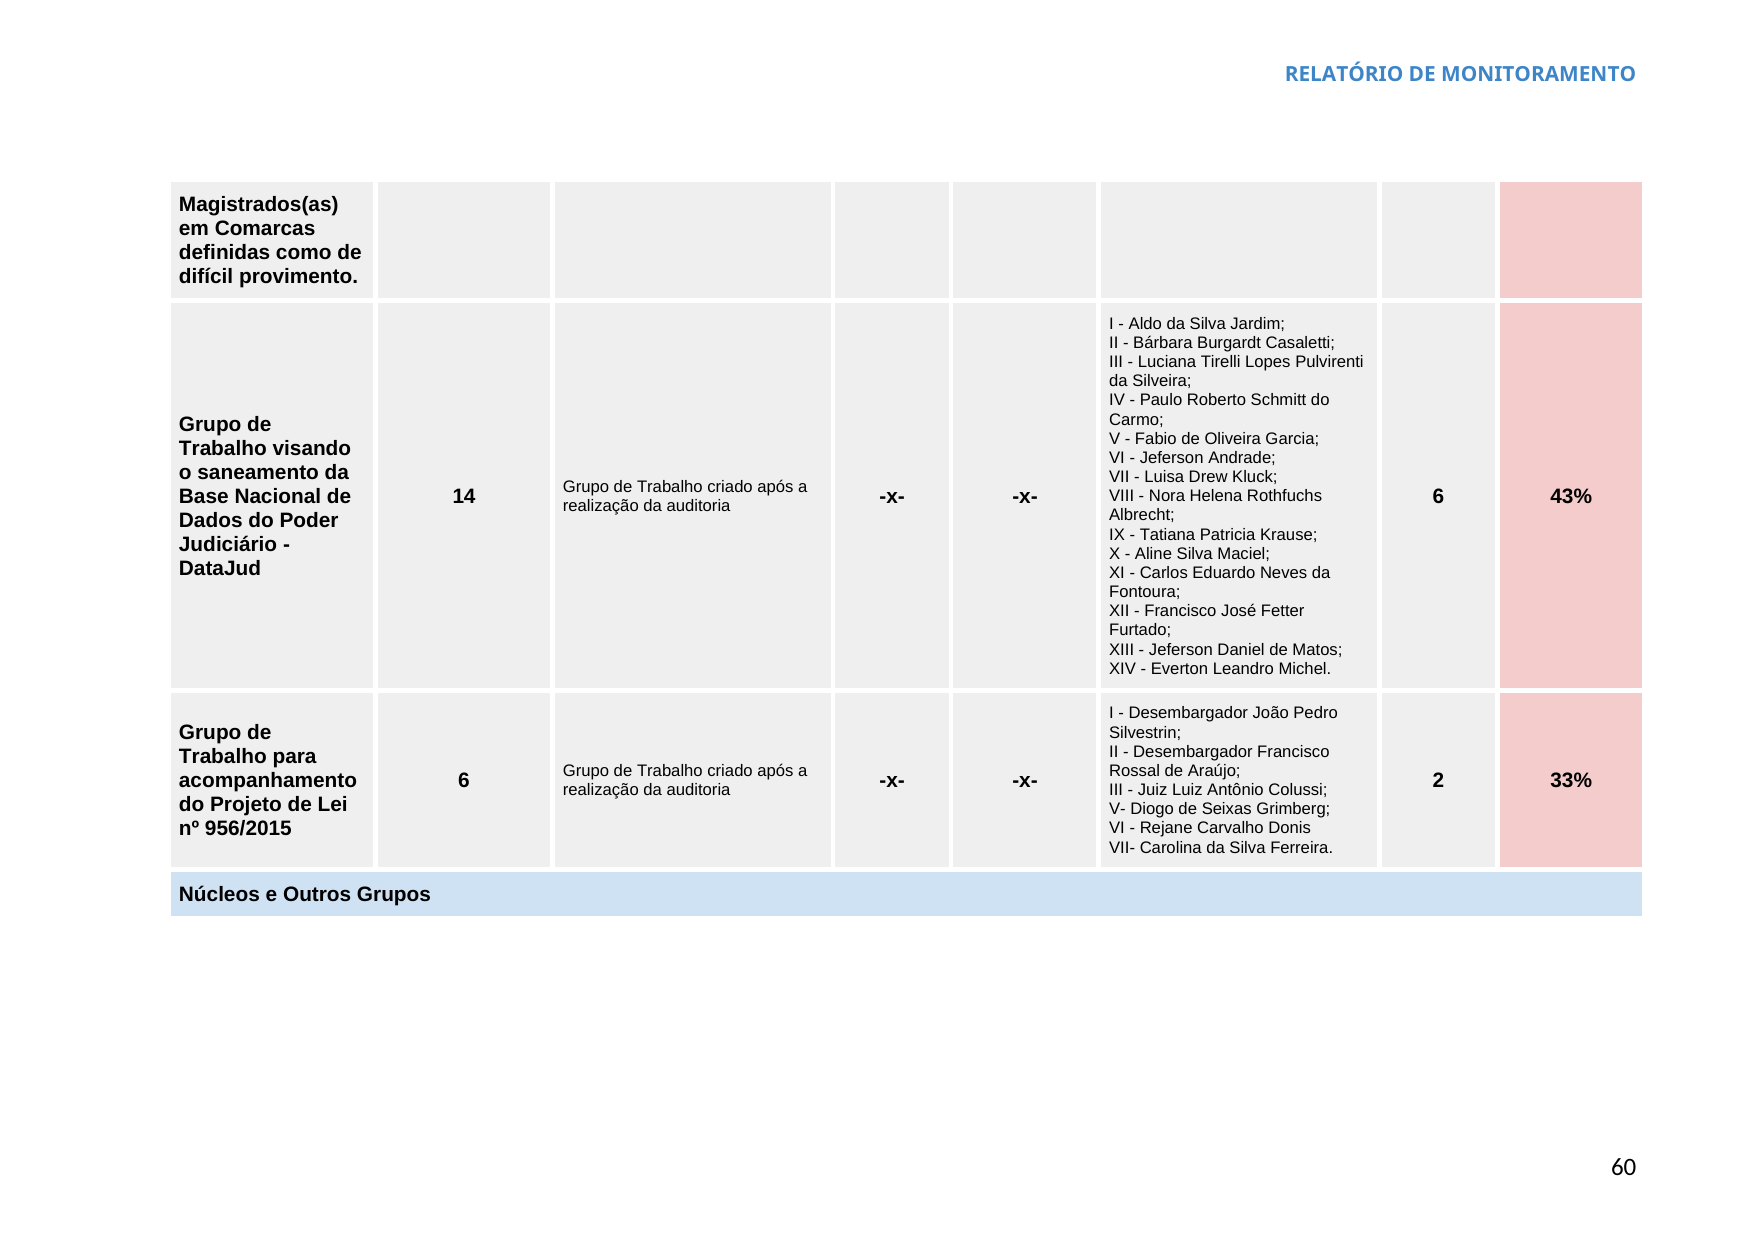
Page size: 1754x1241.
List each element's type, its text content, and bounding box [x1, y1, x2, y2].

table_cell Magistrados(as) em Comarcas definidas como de difícil provimento. [171, 182, 373, 298]
table_cell [953, 182, 1096, 298]
table_cell [1382, 182, 1495, 298]
table_cell -x- [835, 693, 949, 867]
table_cell [1101, 182, 1377, 298]
table_cell 14 [378, 303, 550, 688]
table_cell Grupo de Trabalho visando o saneamento da Base Nacional de Dados do Poder Judiciário - DataJud [171, 303, 373, 688]
table_cell Núcleos e Outros Grupos [171, 872, 1642, 916]
table_cell Grupo de Trabalho criado após a realização da auditoria [555, 693, 831, 867]
table_cell [835, 182, 949, 298]
table_cell -x- [835, 303, 949, 688]
table_cell -x- [953, 303, 1096, 688]
table_cell I - Aldo da Silva Jardim; II - Bárbara Burgardt Casaletti; III - Luciana Tirelli Lopes Pulvirenti da Silveira; IV - Paulo Roberto Schmitt do Carmo; V - Fabio de Oliveira Garcia; VI - Jeferson Andrade; VII - Luisa Drew Kluck; VIII - Nora Helena Rothfuchs Albrecht; IX - Tatiana Patricia Krause; X - Aline Silva Maciel; XI - Carlos Eduardo Neves da Fontoura; XII - Francisco José Fetter Furtado; XIII - Jeferson Daniel de Matos; XIV - Everton Leandro Michel. [1101, 303, 1377, 688]
table_cell [378, 182, 550, 298]
table_cell [1500, 182, 1642, 298]
table_cell 33% [1500, 693, 1642, 867]
table_cell 43% [1500, 303, 1642, 688]
table_cell I - Desembargador João Pedro Silvestrin; II - Desembargador Francisco Rossal de Araújo; III - Juiz Luiz Antônio Colussi; V- Diogo de Seixas Grimberg; VI - Rejane Carvalho Donis VII- Carolina da Silva Ferreira. [1101, 693, 1377, 867]
table_cell Grupo de Trabalho para acompanhamento do Projeto de Lei nº 956/2015 [171, 693, 373, 867]
table_cell 2 [1382, 693, 1495, 867]
table_cell Grupo de Trabalho criado após a realização da auditoria [555, 303, 831, 688]
table_cell -x- [953, 693, 1096, 867]
table_cell [555, 182, 831, 298]
table_cell 6 [1382, 303, 1495, 688]
table_cell 6 [378, 693, 550, 867]
